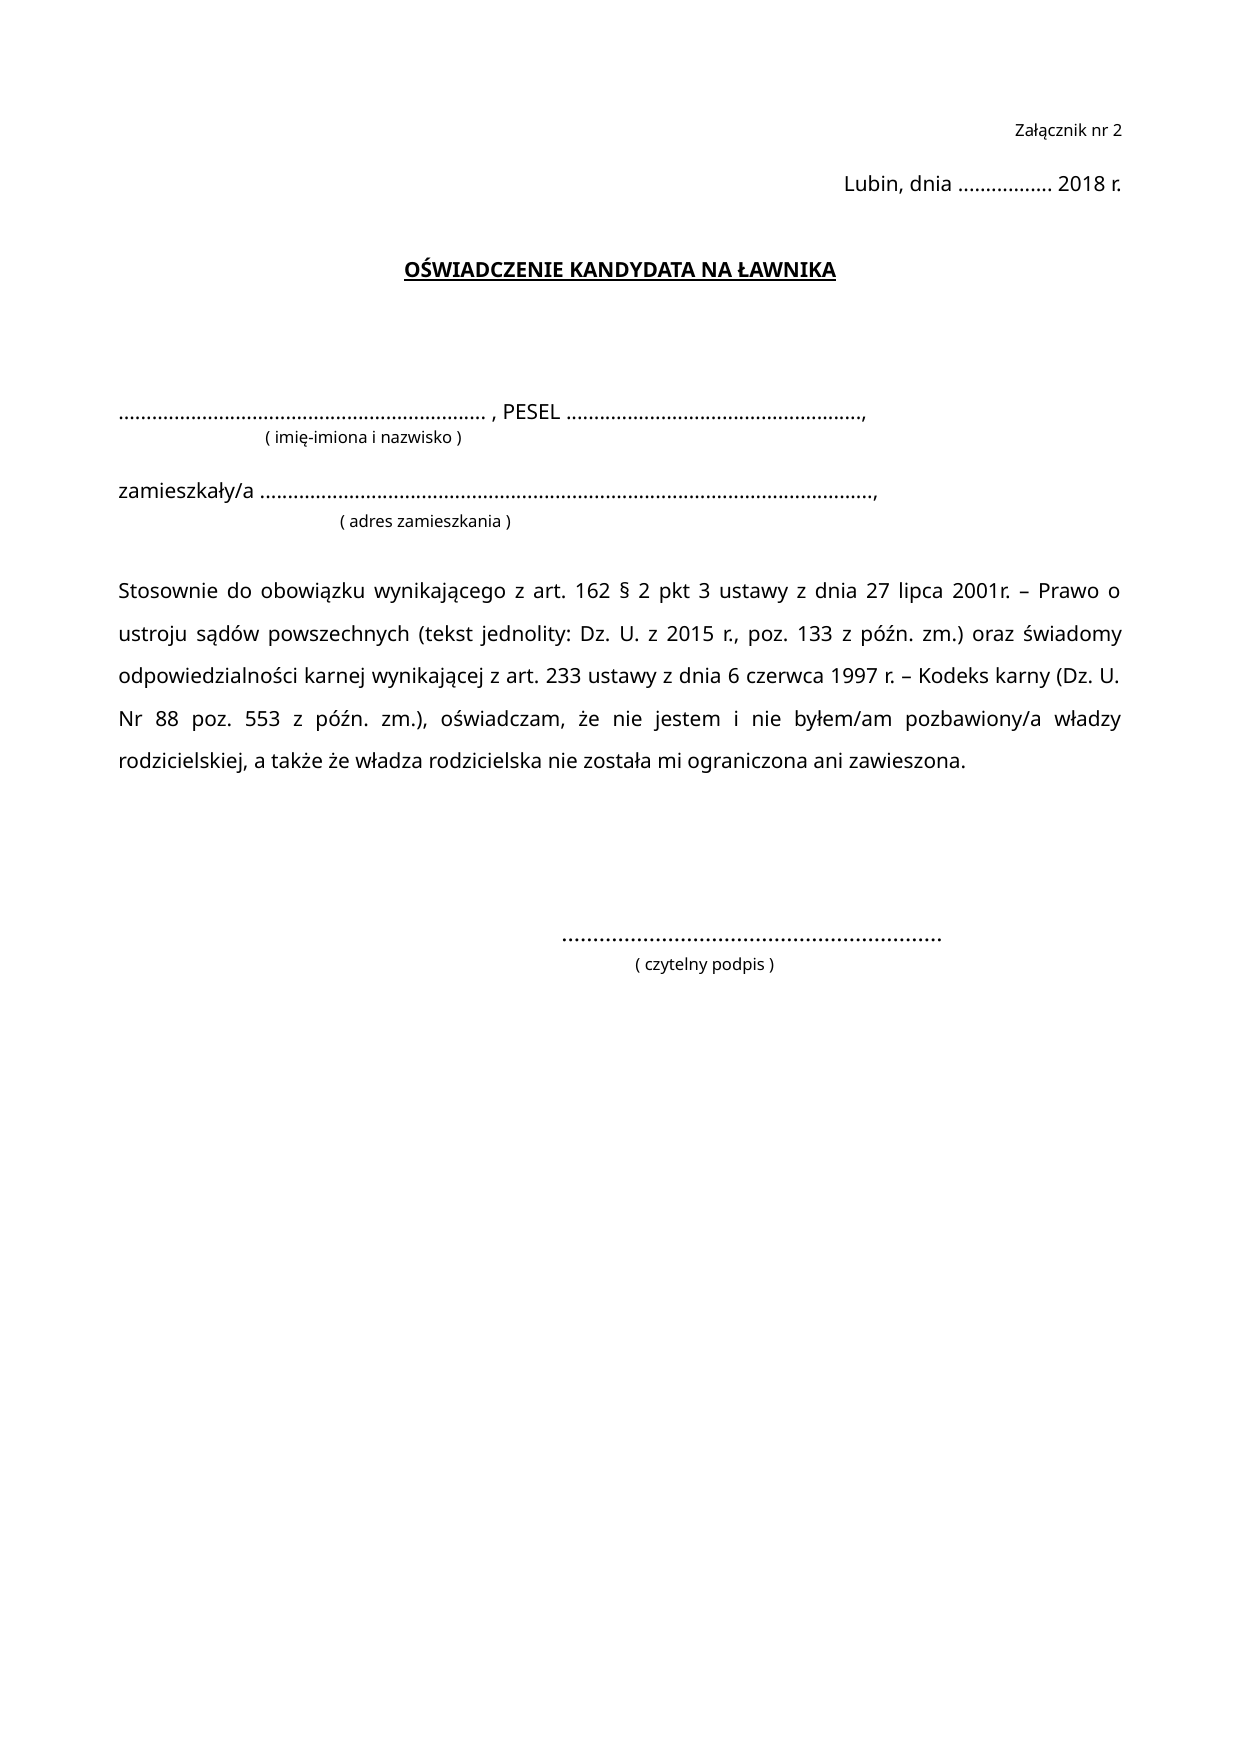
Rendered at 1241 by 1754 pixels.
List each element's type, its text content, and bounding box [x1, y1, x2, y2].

text .................................................................. , PESEL ....................................................., [118, 397, 1122, 426]
text Lubin, dnia ................. 2018 r. [118, 169, 1122, 198]
text ( czytelny podpis ) [118, 947, 1122, 976]
subtitle OŚWIADCZENIE KANDYDATA NA ŁAWNIKA [118, 255, 1122, 283]
text Stosownie do obowiązku wynikającego z art. 162 § 2 pkt 3 ustawy z dnia 27 lipca 2001r. – Prawo o ustroju sądów powszechnych (tekst jednolity: Dz. U. z 2015 r., poz. 133 z późn. zm.) oraz świadomy odpowiedzialności karnej wynikającej z art. 233 ustawy z dnia 6 czerwca 1997 r. – Kodeks karny (Dz. U. Nr 88 poz. 553 z późn. zm.), oświadczam, że nie jestem i nie byłem/am pozbawiony/a władzy rodzicielskiej, a także że władza rodzicielska nie została mi ograniczona ani zawieszona. [118, 576, 1122, 775]
text ( imię-imiona i nazwisko ) [192, 426, 1122, 448]
text Załącznik nr 2 [118, 118, 1122, 141]
text zamieszkały/a .............................................................................................................., ( adres zamieszkania ) [118, 477, 1122, 533]
text ............................................................. [118, 918, 1122, 947]
